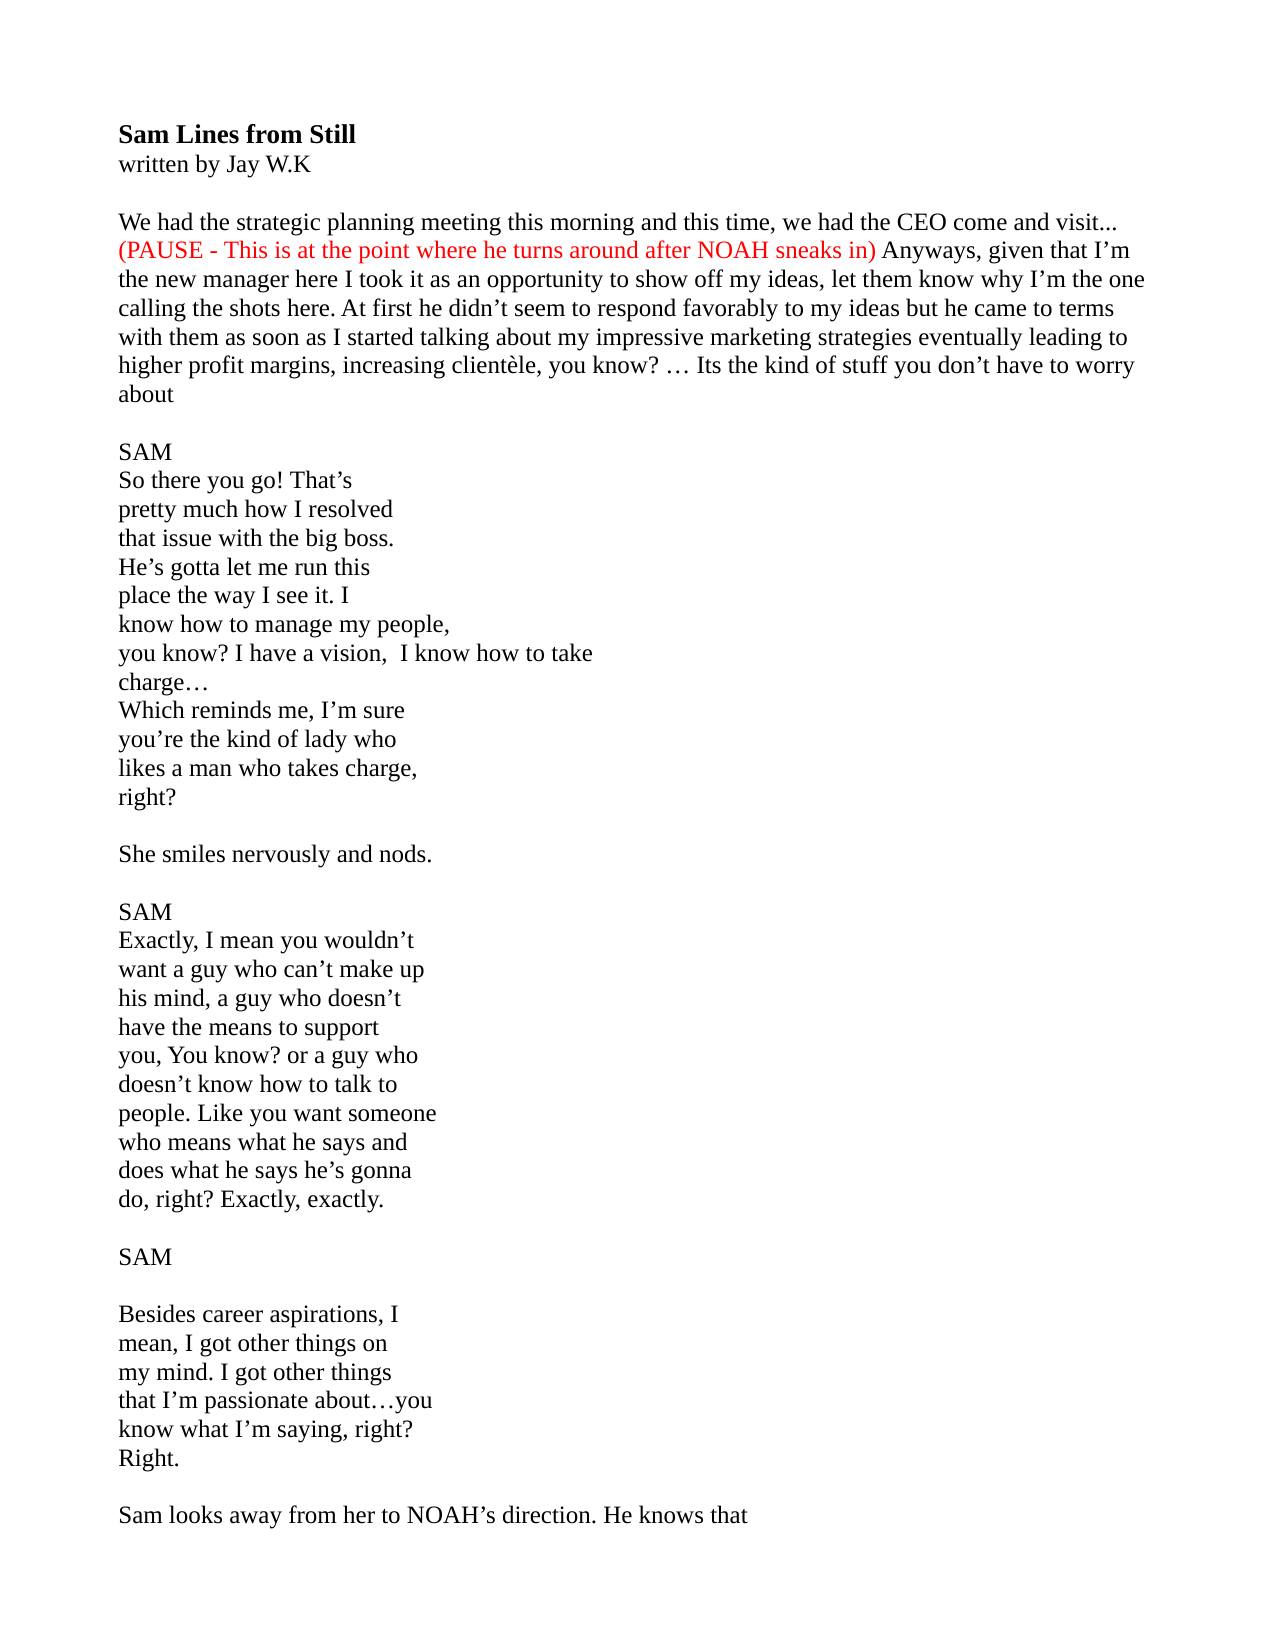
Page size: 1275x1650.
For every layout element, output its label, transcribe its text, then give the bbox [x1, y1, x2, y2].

text Exactly, I mean you wouldn’t [118, 926, 1157, 954]
text know how to manage my people, [118, 609, 1157, 638]
text want a guy who can’t make up [118, 954, 1157, 983]
text SAM [118, 897, 1157, 926]
text SAM [118, 1242, 1157, 1271]
text SAM [118, 437, 1157, 466]
text Sam Lines from Still [118, 118, 1157, 149]
text you’re the kind of lady who [118, 724, 1157, 753]
text pretty much how I resolved [118, 494, 1157, 523]
text have the means to support [118, 1012, 1157, 1041]
text you know? I have a vision, I know how to take [118, 638, 1157, 667]
text Right. [118, 1443, 1157, 1472]
text written by Jay W.K [118, 149, 1157, 178]
text Which reminds me, I’m sure [118, 696, 1157, 724]
text you, You know? or a guy who [118, 1041, 1157, 1069]
text charge… [118, 667, 1157, 696]
text right? [118, 782, 1157, 811]
text who means what he says and [118, 1127, 1157, 1156]
text place the way I see it. I [118, 581, 1157, 609]
text We had the strategic planning meeting this morning and this time, we had the CEO come and visit... (PAUSE - This is at the point where he turns around after NOAH sneaks in) Anyways, given that I’m the new manager here I took it as an opportunity to show off my ideas, let them know why I’m the one calling the shots here. At first he didn’t seem to respond favorably to my ideas but he came to terms with them as soon as I started talking about my impressive marketing strategies eventually leading to higher profit margins, increasing clientèle, you know? … Its the kind of stuff you don’t have to worry about [118, 207, 1157, 408]
text that I’m passionate about…you [118, 1386, 1157, 1414]
text his mind, a guy who doesn’t [118, 983, 1157, 1012]
text mean, I got other things on [118, 1328, 1157, 1357]
text So there you go! That’s [118, 466, 1157, 494]
text Sam looks away from her to NOAH’s direction. He knows that [118, 1501, 1157, 1529]
text my mind. I got other things [118, 1357, 1157, 1386]
text doesn’t know how to talk to [118, 1069, 1157, 1098]
text Besides career aspirations, I [118, 1299, 1157, 1328]
text that issue with the big boss. [118, 523, 1157, 552]
text He’s gotta let me run this [118, 552, 1157, 581]
text She smiles nervously and nods. [118, 839, 1157, 868]
text does what he says he’s gonna [118, 1156, 1157, 1184]
text do, right? Exactly, exactly. [118, 1184, 1157, 1213]
text people. Like you want someone [118, 1098, 1157, 1127]
text likes a man who takes charge, [118, 753, 1157, 782]
text know what I’m saying, right? [118, 1414, 1157, 1443]
